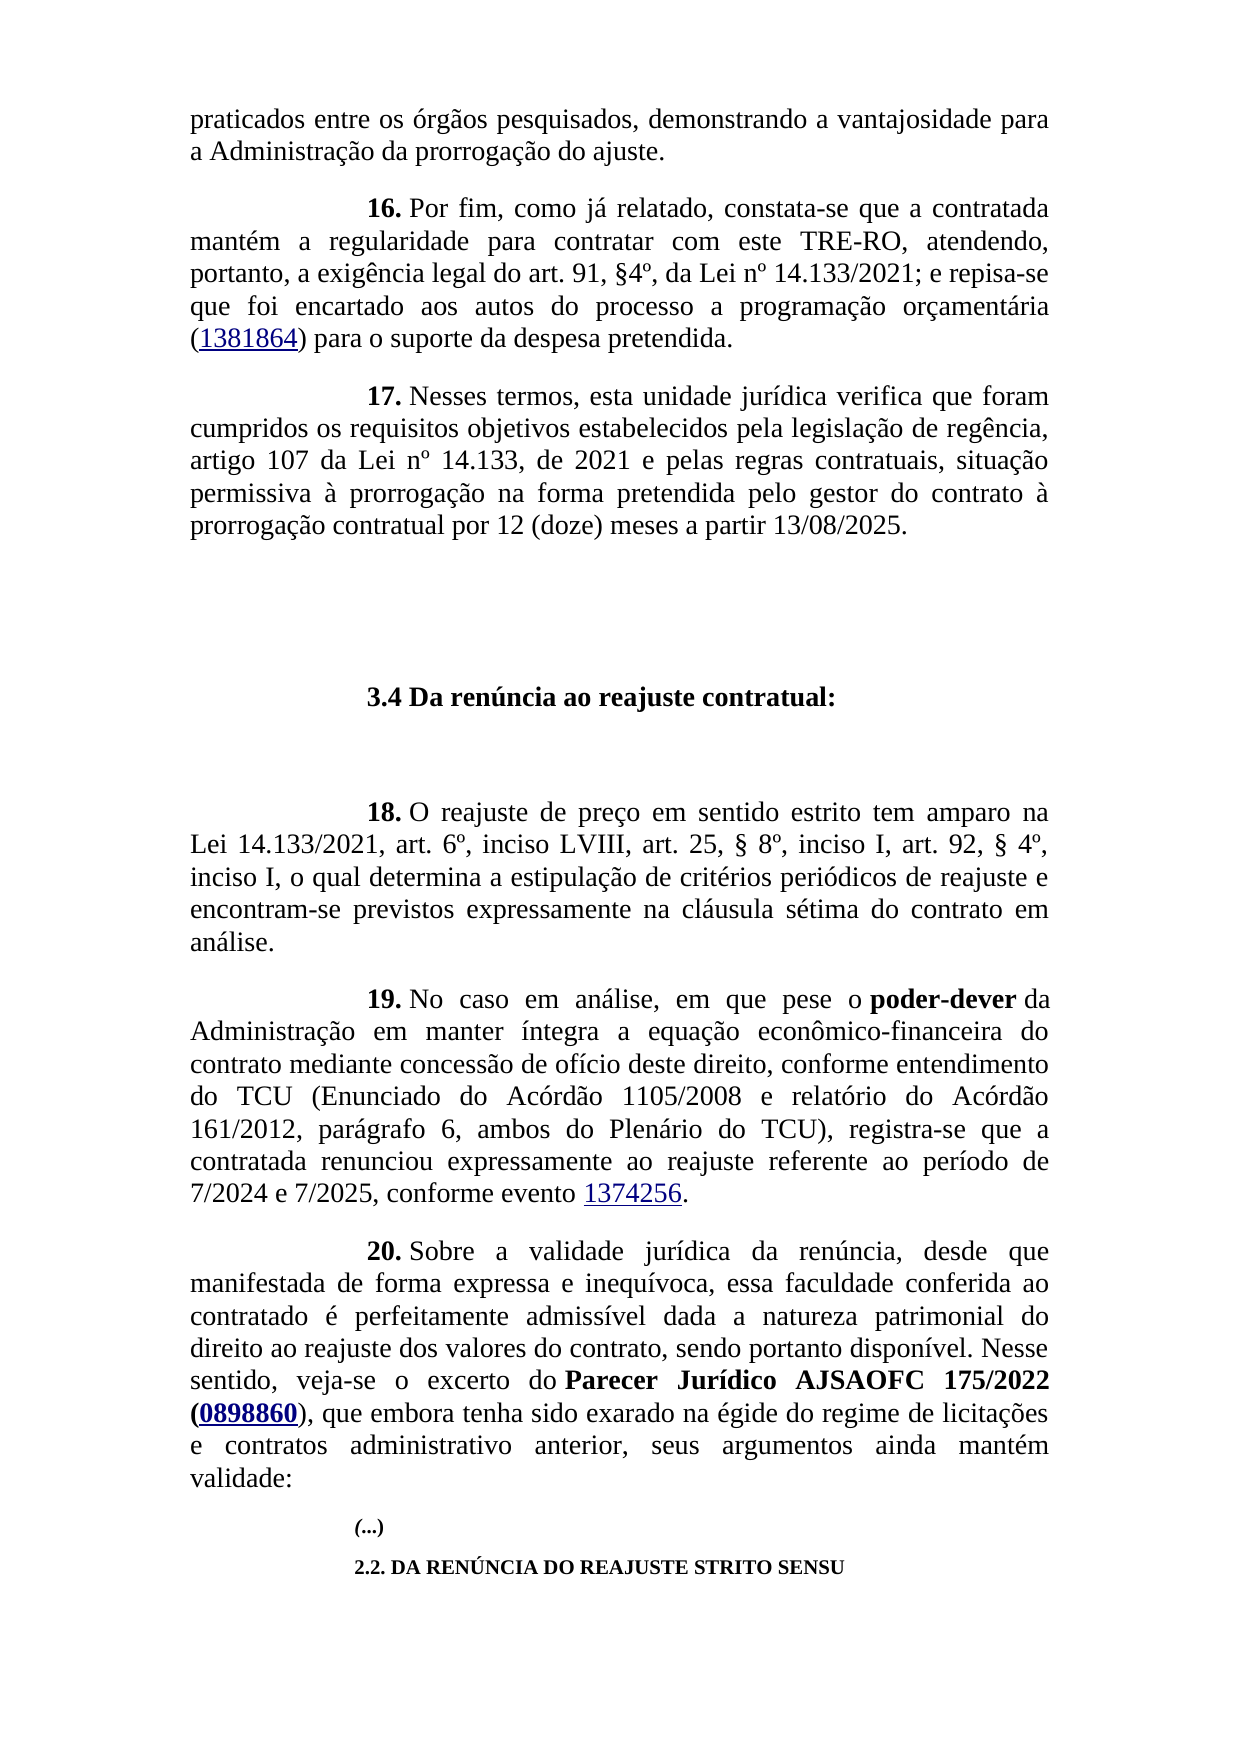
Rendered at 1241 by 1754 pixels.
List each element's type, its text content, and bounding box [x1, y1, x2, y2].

text 20. Sobre a validade jurídica da renúncia, desde que manifestada de forma expressa e inequívoca, essa faculdade conferida ao contratado é perfeitamente admissível dada a natureza patrimonial do direito ao reajuste dos valores do contrato, sendo portanto disponível. Nesse sentido, veja-se o excerto do Parecer Jurídico AJSAOFC 175/2022 (0898860), que embora tenha sido exarado na égide do regime de licitações e contratos administrativo anterior, seus argumentos ainda mantém validade: [190, 1234, 1051, 1493]
text praticados entre os órgãos pesquisados, demonstrando a vantajosidade para a Administração da prorrogação do ajuste. [190, 102, 1051, 167]
text 16. Por fim, como já relatado, constata-se que a contratada mantém a regularidade para contratar com este TRE-RO, atendendo, portanto, a exigência legal do art. 91, §4º, da Lei nº 14.133/2021; e repisa-se que foi encartado aos autos do processo a programação orçamentária (1381864) para o suporte da despesa pretendida. [190, 192, 1051, 353]
text 17. Nesses termos, esta unidade jurídica verifica que foram cumpridos os requisitos objetivos estabelecidos pela legislação de regência, artigo 107 da Lei nº 14.133, de 2021 e pelas regras contratuais, situação permissiva à prorrogação na forma pretendida pelo gestor do contrato à prorrogação contratual por 12 (doze) meses a partir 13/08/2025. [190, 378, 1051, 541]
text 19. No caso em análise, em que pese o poder-dever da Administração em manter íntegra a equação econômico-financeira do contrato mediante concessão de ofício deste direito, conforme entendimento do TCU (Enunciado do Acórdão 1105/2008 e relatório do Acórdão 161/2012, parágrafo 6, ambos do Plenário do TCU), registra-se que a contratada renunciou expressamente ao reajuste referente ao período de 7/2024 e 7/2025, conforme evento 1374256. [190, 982, 1051, 1209]
text 3.4 Da renúncia ao reajuste contratual: [190, 680, 1051, 713]
text 2.2. DA RENÚNCIA DO REAJUSTE STRITO SENSU [354, 1554, 1063, 1579]
text (...) [354, 1514, 1063, 1538]
text 18. O reajuste de preço em sentido estrito tem amparo na Lei 14.133/2021, art. 6º, inciso LVIII, art. 25, § 8º, inciso I, art. 92, § 4º, inciso I, o qual determina a estipulação de critérios periódicos de reajuste e encontram-se previstos expressamente na cláusula sétima do contrato em análise. [190, 795, 1051, 957]
